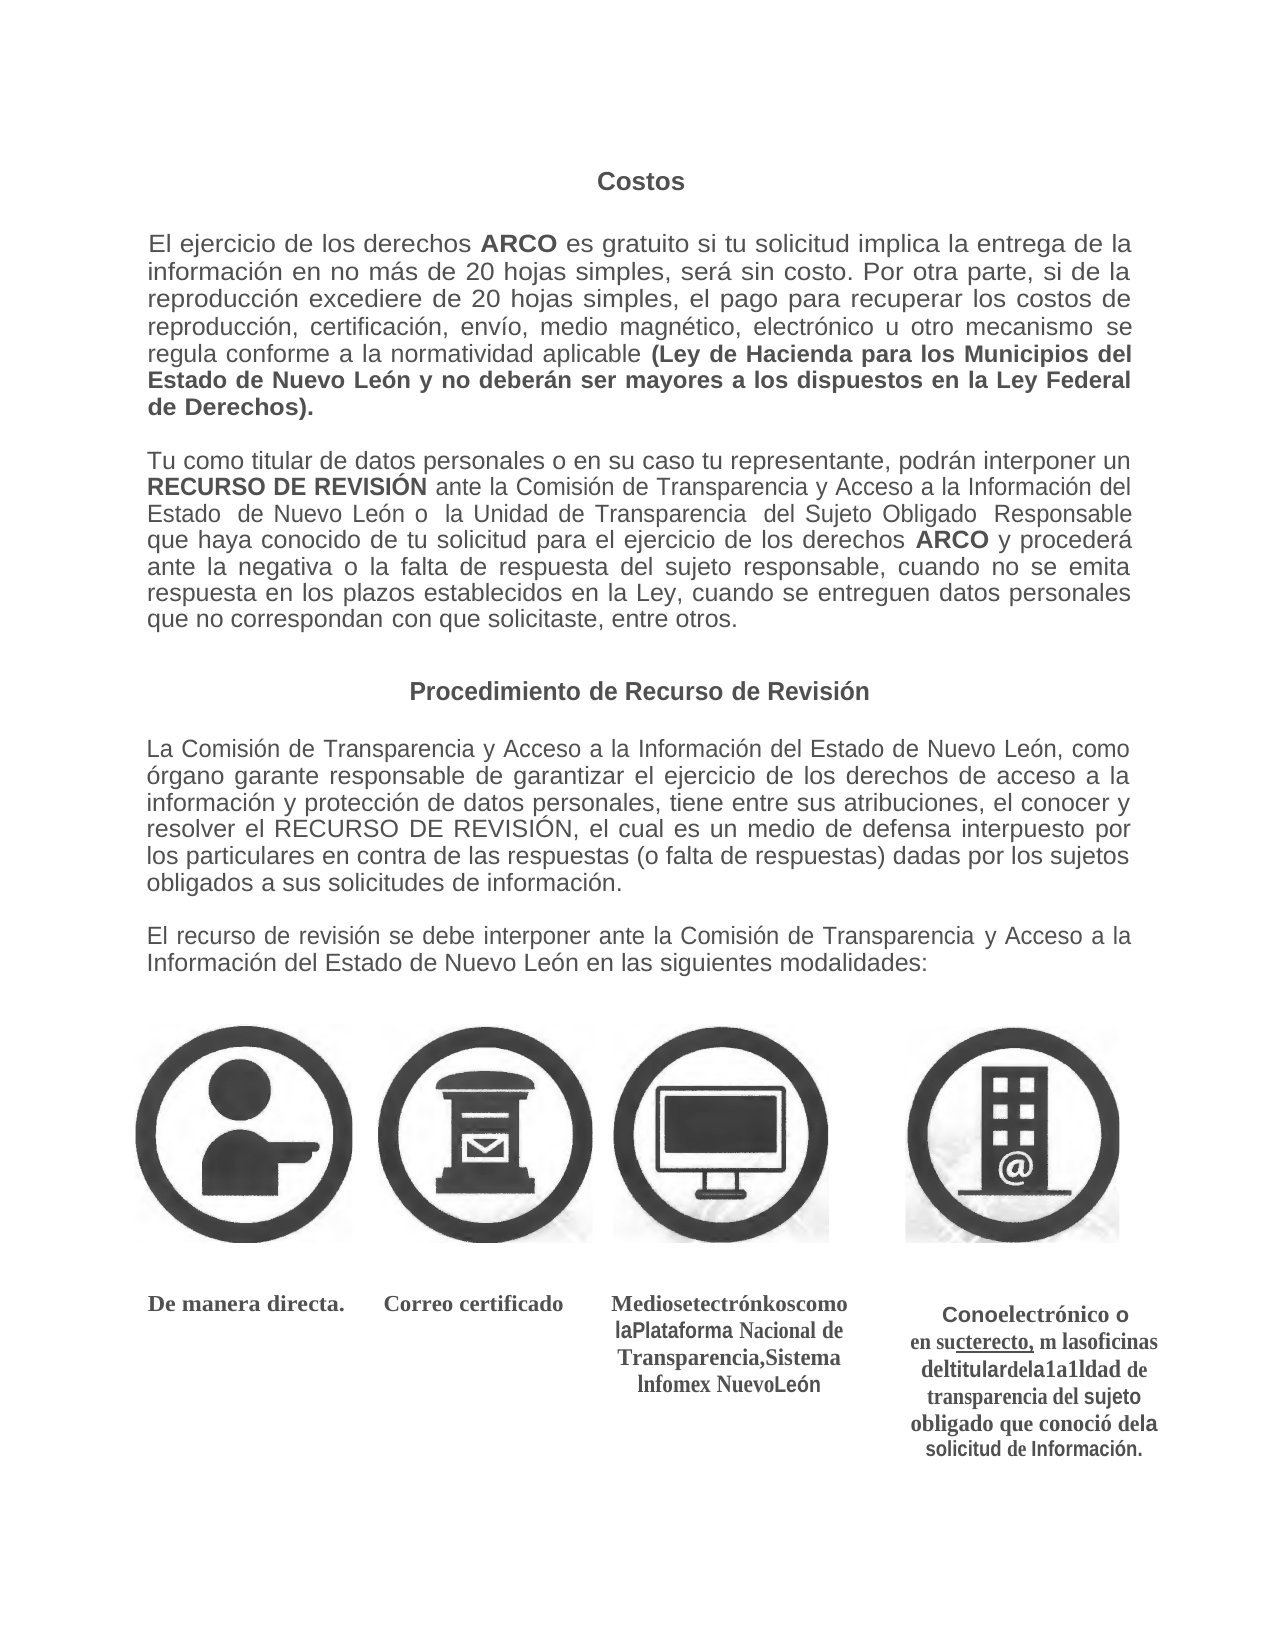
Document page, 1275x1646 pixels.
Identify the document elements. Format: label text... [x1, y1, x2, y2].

text El ejercicio de los derechos ARCO es gratuito si tu solicitud implica la entrega de la información en no más de 20 hojas simples, será sin costo. Por otra parte, si de la reproducción excediere de 20 hojas simples, el pago para recuperar los costos de reproducción, certificación, envío, medio magnético, electrónico u otro mecanismo se regula conforme a la normatividad aplicable (Ley de Hacienda para los Municipios del Estado de Nuevo León y no deberán ser mayores a los dispuestos en la Ley Federal de Derechos). [147, 231, 1133, 420]
subtitle Procedimiento de Recurso de Revisión [33, 676, 1246, 706]
text Tu como titular de datos personales o en su caso tu representante, podrán interponer un RECURSO DE REVISIÓN ante la Comisión de Transparencia y Acceso a la Información del Estado de Nuevo León o la Unidad de Transparencia del Sujeto Obligado Responsable que haya conocido de tu solicitud para el ejercicio de los derechos ARCO y procederá ante la negativa o la falta de respuesta del sujeto responsable, cuando no se emita respuesta en los plazos establecidos en la Ley, cuando se entreguen datos personales que no correspondan con que solicitaste, entre otros. [147, 448, 1132, 633]
text De manera directa. Correo certificado Mediosetectrónkoscomo [146, 1291, 849, 1317]
text en sucterecto, m lasoficinas deltitulardela1a1ldad de transparencia del sujeto obligado que conoció dela solicitud de Información. [908, 1328, 1160, 1462]
text El recurso de revisión se debe interponer ante la Comisión de Transparencia y Acceso a la Información del Estado de Nuevo León en las siguientes modalidades: [146, 923, 1132, 977]
subtitle Costos [33, 166, 1248, 195]
text Conoelectrónico o [908, 1301, 1163, 1328]
text La Comisión de Transparencia y Acceso a la Información del Estado de Nuevo León, como órgano garante responsable de garantizar el ejercicio de los derechos de acceso a la información y protección de datos personales, tiene entre sus atribuciones, el conocer y resolver el RECURSO DE REVISIÓN, el cual es un medio de defensa interpuesto por los particulares en contra de las respuestas (o falta de respuestas) dadas por los sujetos obligados a sus solicitudes de información. [146, 736, 1132, 897]
text laPlataforma Nacional de Transparencia,Sistema lnfomex NuevoLeón [609, 1317, 849, 1398]
